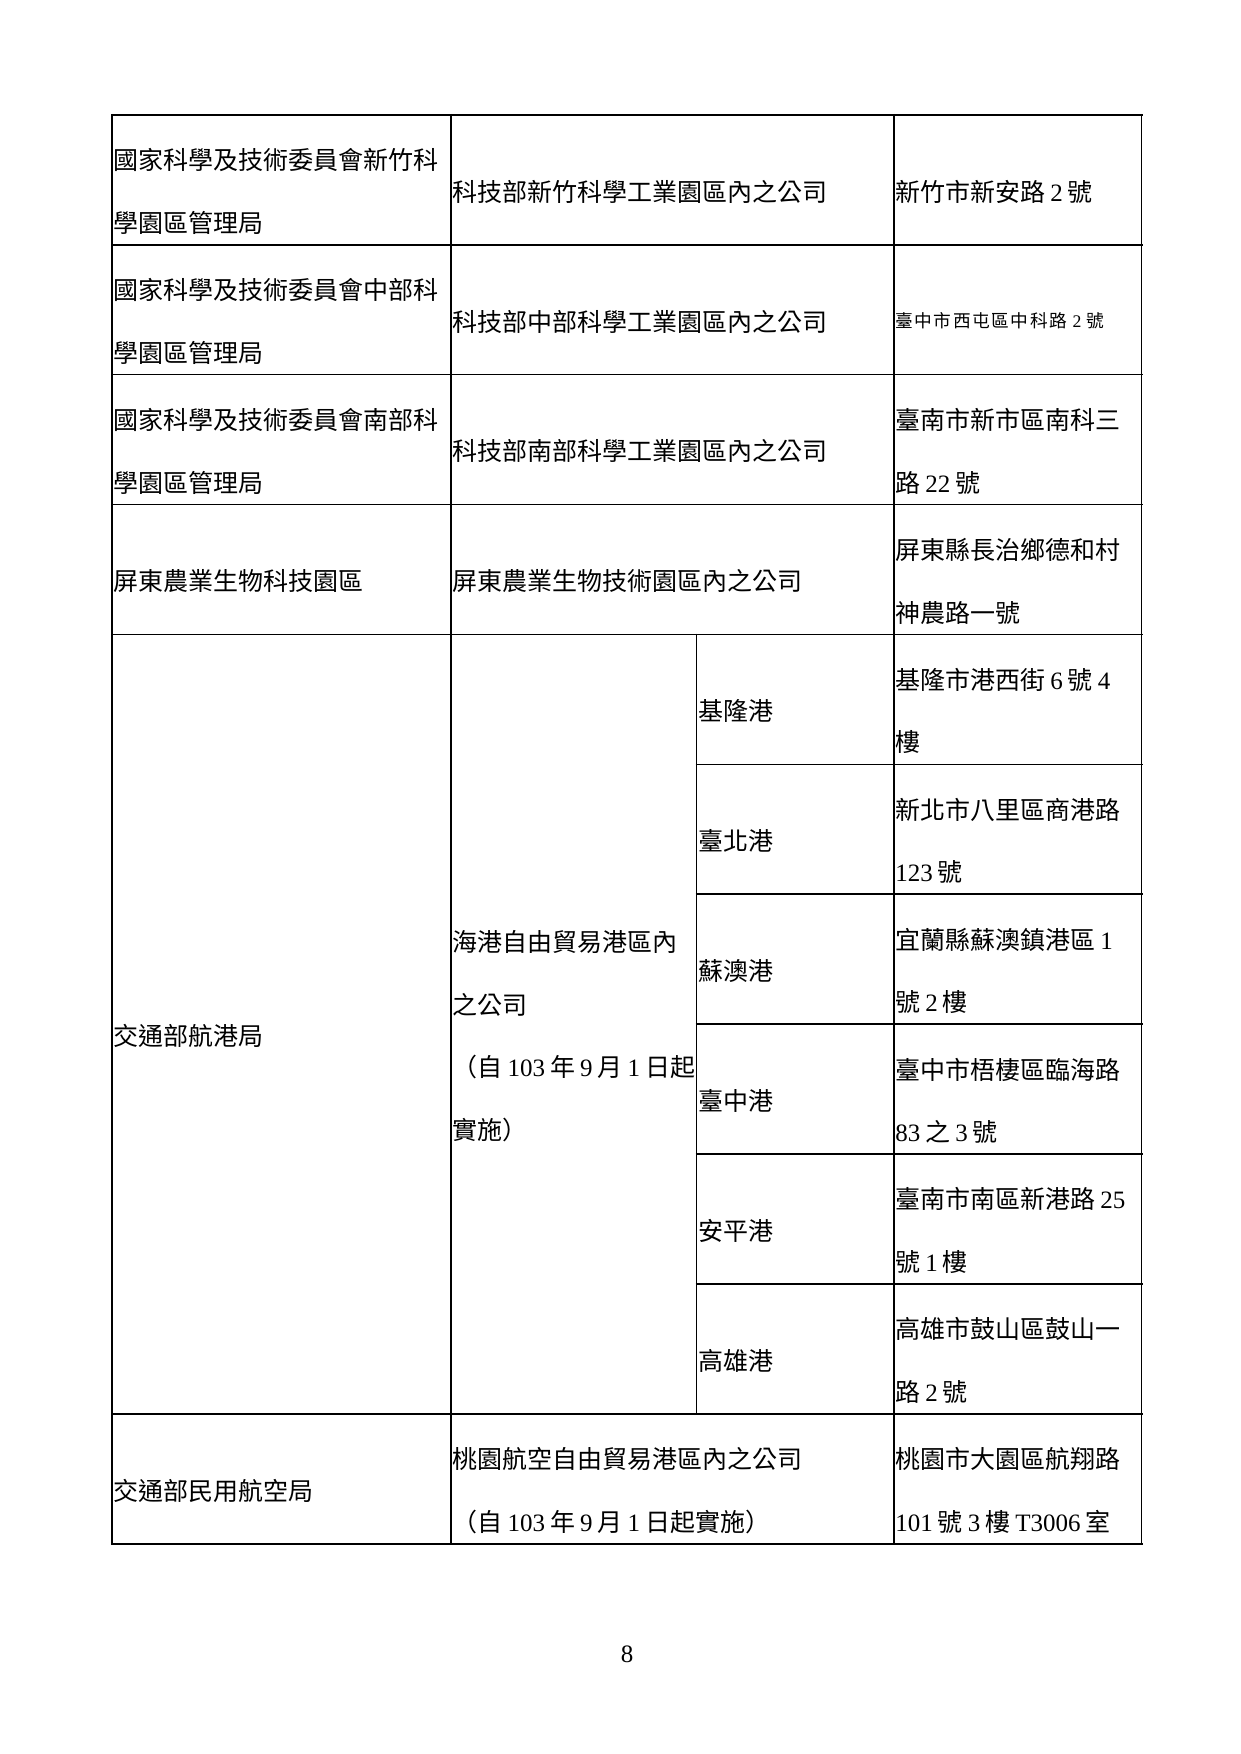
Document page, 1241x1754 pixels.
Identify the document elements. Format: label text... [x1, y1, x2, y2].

table_cell 屏東農業生物科技園區 [113, 505, 450, 633]
table_cell 國家科學及技術委員會中部科學園區管理局 [113, 246, 450, 374]
table_cell 海港自由貿易港區內之公司 （自103年9月1日起實施） [452, 635, 696, 1413]
table_cell 臺中市梧棲區臨海路83之3號 [895, 1025, 1141, 1153]
table_cell 交通部民用航空局 [113, 1415, 450, 1543]
table_cell 科技部新竹科學工業園區內之公司 [452, 116, 893, 244]
table_cell 國家科學及技術委員會新竹科學園區管理局 [113, 116, 450, 244]
table_cell 科技部南部科學工業園區內之公司 [452, 375, 893, 504]
table_cell 交通部航港局 [113, 635, 450, 1413]
table_cell 桃園航空自由貿易港區內之公司 （自103年9月1日起實施） [452, 1415, 893, 1543]
table_cell 科技部中部科學工業園區內之公司 [452, 246, 893, 374]
table_cell 宜蘭縣蘇澳鎮港區1號2樓 [895, 895, 1141, 1023]
table_cell 高雄港 [697, 1285, 893, 1413]
table_cell 基隆市港西街6號4樓 [895, 635, 1141, 763]
table_cell 屏東縣長治鄉德和村神農路一號 [895, 505, 1141, 633]
table_cell 臺北港 [697, 765, 893, 893]
table_cell 屏東農業生物技術園區內之公司 [452, 505, 893, 633]
table_cell 高雄市鼓山區鼓山一路2號 [895, 1285, 1141, 1413]
table_cell 臺南市南區新港路25號1樓 [895, 1155, 1141, 1283]
table_cell 新竹市新安路2號 [895, 116, 1141, 244]
table_cell 蘇澳港 [697, 895, 893, 1023]
table_cell 臺中市西屯區中科路2號 [895, 246, 1141, 374]
table_cell 臺南市新市區南科三路22號 [895, 375, 1141, 504]
table_cell 國家科學及技術委員會南部科學園區管理局 [113, 375, 450, 504]
table_cell 基隆港 [697, 635, 893, 763]
table_cell 臺中港 [697, 1025, 893, 1153]
table_cell 安平港 [697, 1155, 893, 1283]
table_cell 桃園市大園區航翔路101號3樓T3006室 [895, 1415, 1141, 1543]
table_cell 新北市八里區商港路123號 [895, 765, 1141, 893]
